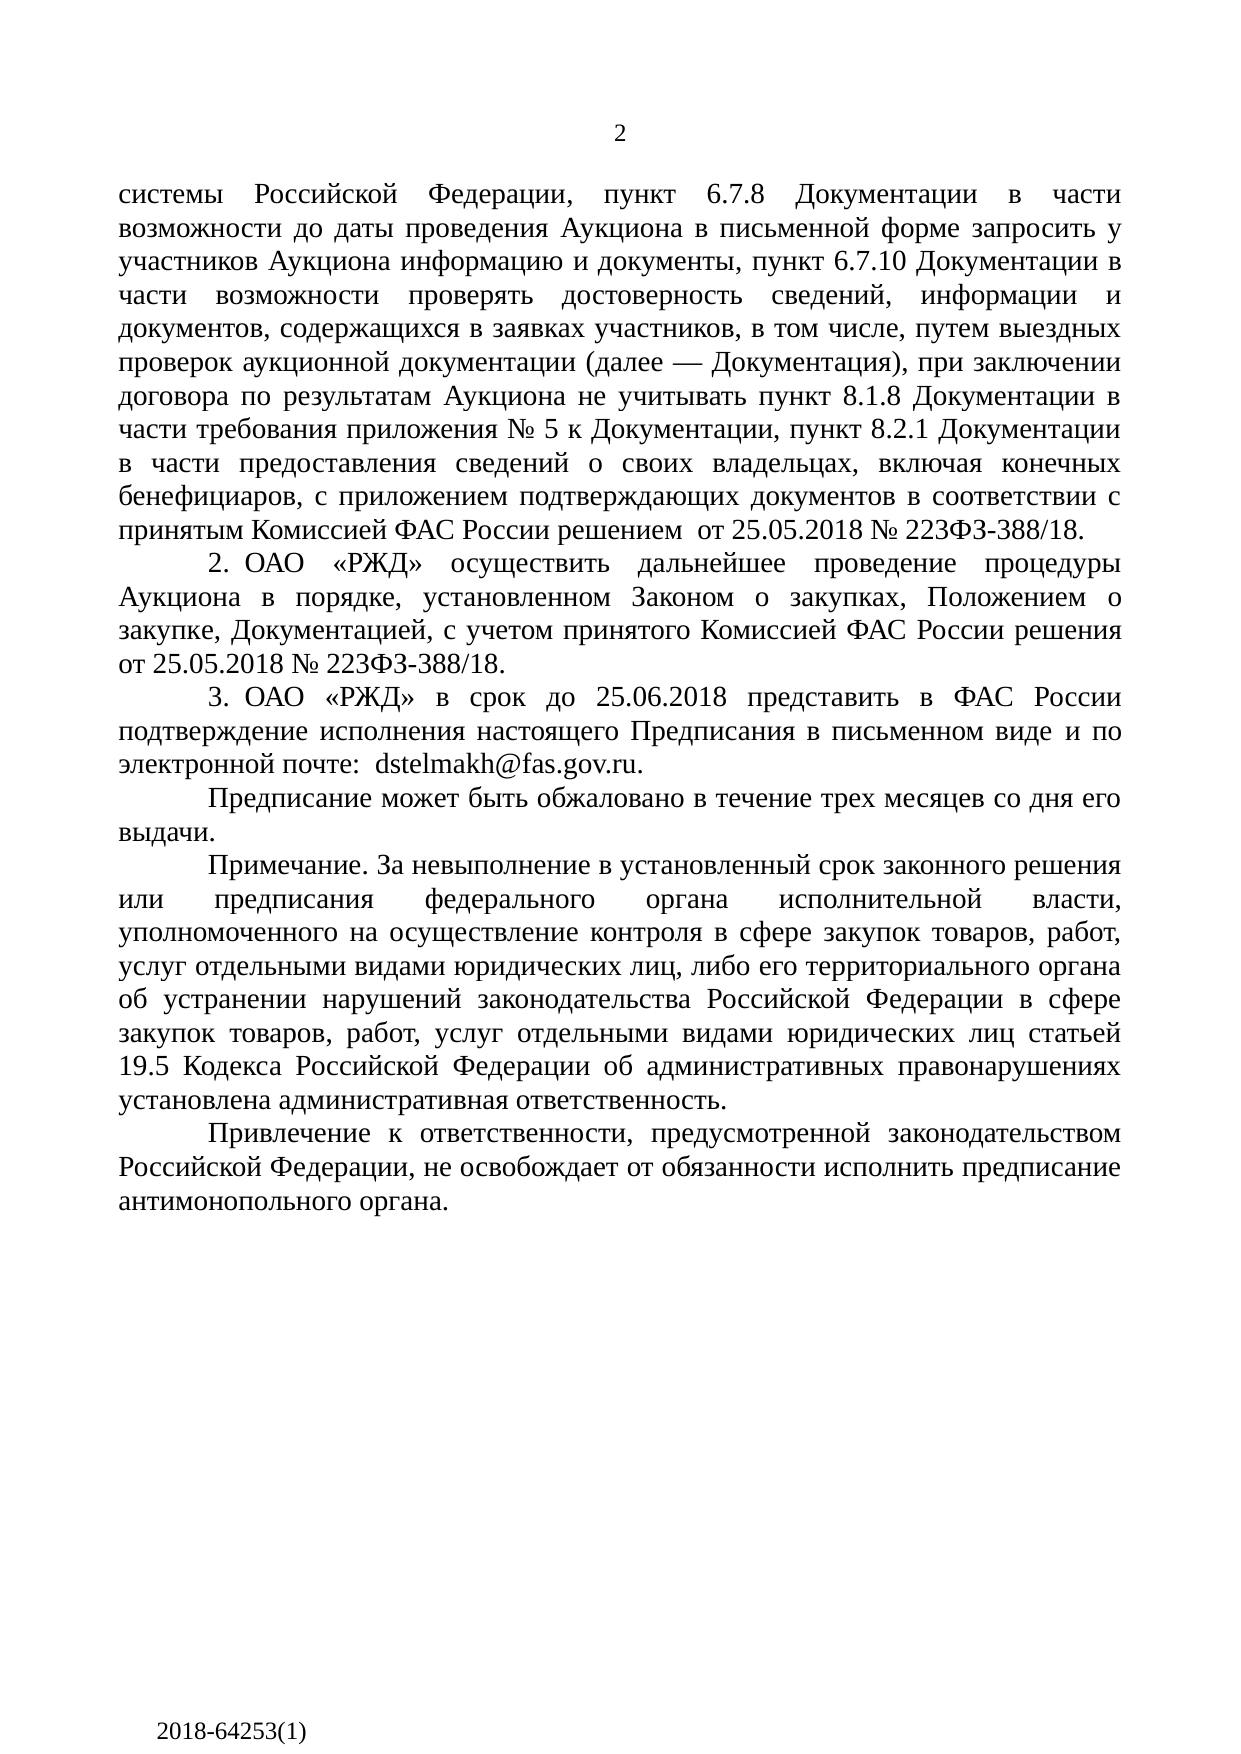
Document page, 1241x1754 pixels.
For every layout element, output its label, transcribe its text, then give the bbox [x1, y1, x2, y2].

text Привлечение к ответственности, предусмотренной законодательством Российской Федерации, не освобождает от обязанности исполнить предписание антимонопольного органа. [118, 1116, 1122, 1216]
list ОАО «РЖД» в срок до 25.06.2018 представить в ФАС России подтверждение исполнения настоящего Предписания в письменном виде и по электронной почте: dstelmakh@fas.gov.ru. [118, 679, 1122, 780]
text Предписание может быть обжаловано в течение трех месяцев со дня его выдачи. [118, 780, 1122, 847]
text Примечание. За невыполнение в установленный срок законного решения или предписания федерального органа исполнительной власти, уполномоченного на осуществление контроля в сфере закупок товаров, работ, услуг отдельными видами юридических лиц, либо его территориального органа об устранении нарушений законодательства Российской Федерации в сфере закупок товаров, работ, услуг отдельными видами юридических лиц статьей 19.5 Кодекса Российской Федерации об административных правонарушениях установлена административная ответственность. [118, 847, 1122, 1116]
list ОАО «РЖД» осуществить дальнейшее проведение процедуры Аукциона в порядке, установленном Законом о закупках, Положением о закупке, Документацией, с учетом принятого Комиссией ФАС России решения от 25.05.2018 № 223ФЗ-388/18. [118, 545, 1122, 679]
list системы Российской Федерации, пункт 6.7.8 Документации в части возможности до даты проведения Аукциона в письменной форме запросить у участников Аукциона информацию и документы, пункт 6.7.10 Документации в части возможности проверять достоверность сведений, информации и документов, содержащихся в заявках участников, в том числе, путем выездных проверок аукционной документации (далее — Документация), при заключении договора по результатам Аукциона не учитывать пункт 8.1.8 Документации в части требования приложения № 5 к Документации, пункт 8.2.1 Документации в части предоставления сведений о своих владельцах, включая конечных бенефициаров, с приложением подтверждающих документов в соответствии с принятым Комиссией ФАС России решением от 25.05.2018 № 223ФЗ-388/18. [118, 176, 1122, 545]
